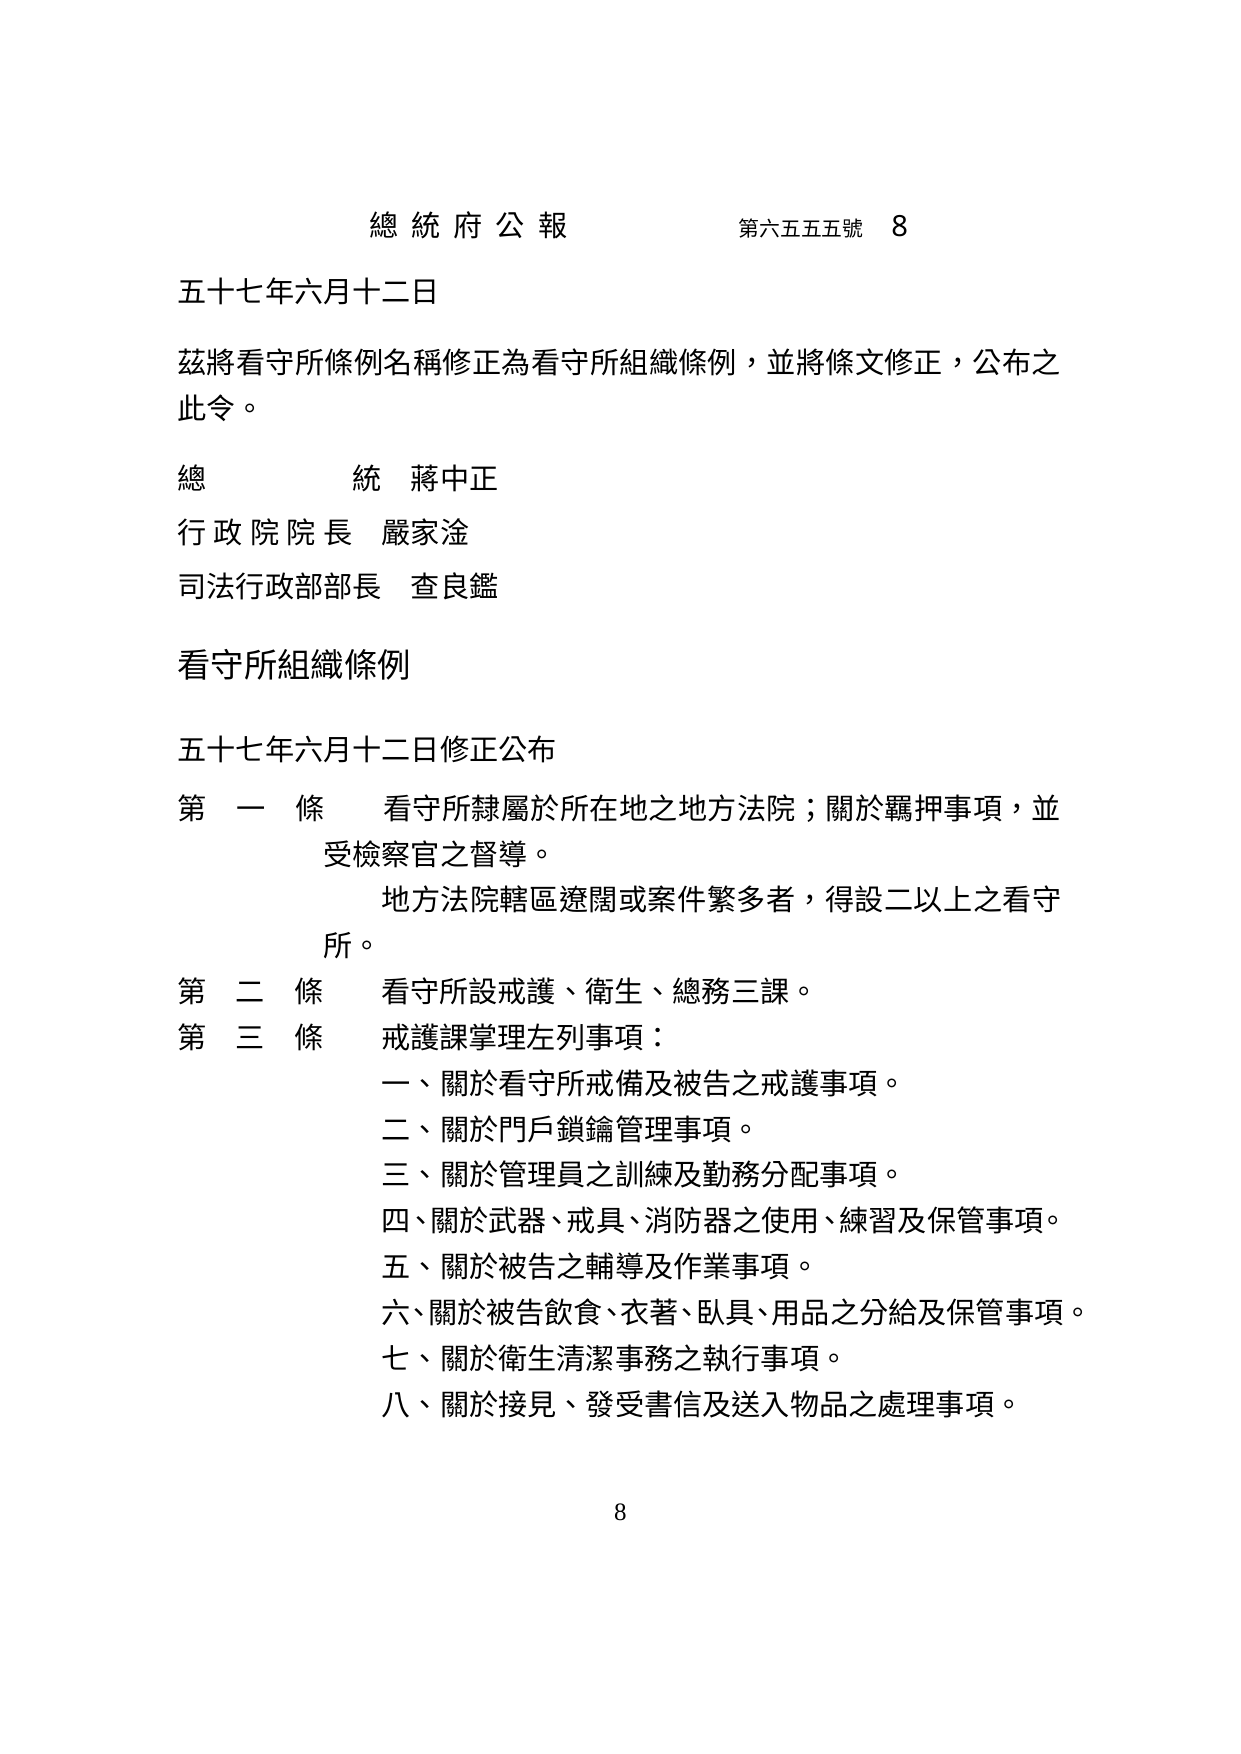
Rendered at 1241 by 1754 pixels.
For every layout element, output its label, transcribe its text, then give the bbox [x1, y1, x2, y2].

text 七、關於衛生清潔事務之執行事項。 [381, 1332, 1063, 1378]
text 行 政 院 院 長 嚴家淦 [177, 520, 1063, 549]
text 八、關於接見、發受書信及送入物品之處理事項。 [381, 1378, 1063, 1424]
text 五十七年六月十二日 [177, 266, 1063, 312]
text 四、關於武器、戒具、消防器之使用、練習及保管事項。 [381, 1195, 1063, 1241]
text 六、關於被告飲食、衣著、臥具、用品之分給及保管事項。 [381, 1287, 1063, 1332]
text 二、關於門戶鎖鑰管理事項。 [381, 1103, 1063, 1149]
text 五十七年六月十二日修正公布 [177, 724, 1063, 770]
text 第 三 條 戒護課掌理左列事項： [177, 1012, 1063, 1057]
text 茲將看守所條例名稱修正為看守所組織條例，並將條文修正，公布之。此令。 [177, 337, 1063, 428]
text 地方法院轄區遼闊或案件繁多者，得設二以上之看守所。 [323, 874, 1063, 966]
text 第 一 條 看守所隸屬於所在地之地方法院；關於羈押事項，並受檢察官之督導。 [177, 782, 1063, 874]
text 五、關於被告之輔導及作業事項。 [381, 1241, 1063, 1287]
text 看守所組織條例 [177, 641, 1063, 687]
text 三、關於管理員之訓練及勤務分配事項。 [381, 1149, 1063, 1195]
text 司法行政部部長 查良鑑 [177, 574, 1063, 603]
text 一、關於看守所戒備及被告之戒護事項。 [381, 1057, 1063, 1103]
text 總 統 蔣中正 [177, 466, 1063, 495]
text 第 二 條 看守所設戒護、衛生、總務三課。 [177, 966, 1063, 1012]
